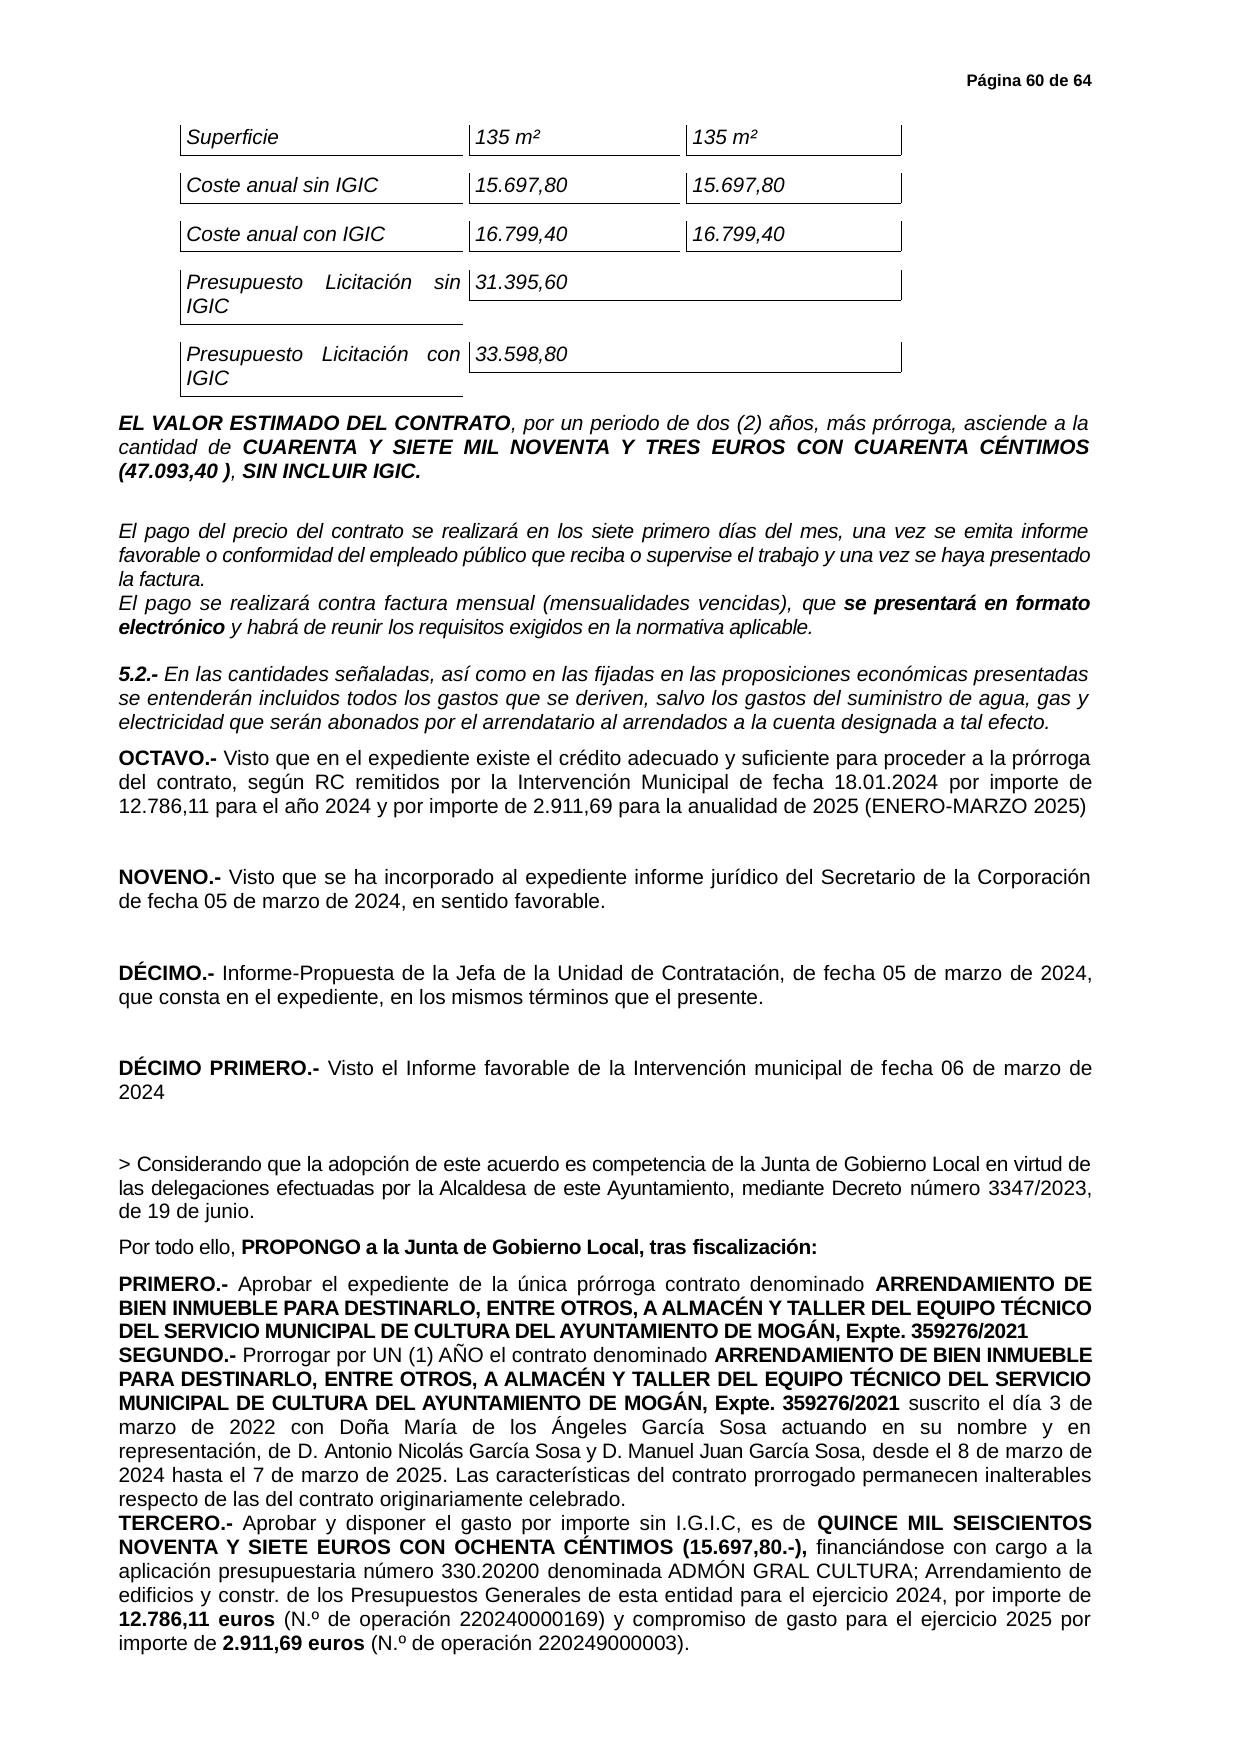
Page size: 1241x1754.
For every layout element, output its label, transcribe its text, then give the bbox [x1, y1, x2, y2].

table_cell 16.799,40 [683, 219, 904, 267]
text TERCERO.- Aprobar y disponer el gasto por importe sin I.G.I.C, es de QUINCE MIL SEISCIENTOS NOVENTA Y SIETE EUROS CON OCHENTA CÉNTIMOS (15.697,80.-), financiándose con cargo a la aplicación presupuestaria número 330.20200 denominada ADMÓN GRAL CULTURA; Arrendamiento de edificios y constr. de los Presupuestos Generales de esta entidad para el ejercicio 2024, por importe de 12.786,11 euros (N.º de operación 220240000169) y compromiso de gasto para el ejercicio 2025 por importe de 2.911,69 euros (N.º de operación 220249000003). [118, 1511, 1092, 1655]
text 5.2.- En las cantidades señaladas, así como en las fijadas en las proposiciones económicas presentadas se entenderán incluidos todos los gastos que se deriven, salvo los gastos del suministro de agua, gas y electricidad que serán abonados por el arrendatario al arrendados a la cuenta designada a tal efecto. [118, 662, 1092, 734]
text DÉCIMO PRIMERO.- Visto el Informe favorable de la Intervención municipal de fecha 06 de marzo de 2024 [118, 1056, 1092, 1104]
text PRIMERO.- Aprobar el expediente de la única prórroga contrato denominado ARRENDAMIENTO DE BIEN INMUEBLE PARA DESTINARLO, ENTRE OTROS, A ALMACÉN Y TALLER DEL EQUIPO TÉCNICO DEL SERVICIO MUNICIPAL DE CULTURA DEL AYUNTAMIENTO DE MOGÁN, Expte. 359276/2021 [118, 1271, 1092, 1343]
text > Considerando que la adopción de este acuerdo es competencia de la Junta de Gobierno Local en virtud de las delegaciones efectuadas por la Alcaldesa de este Ayuntamiento, mediante Decreto número 3347/2023, de 19 de junio. [118, 1151, 1092, 1223]
text OCTAVO.- Visto que en el expediente existe el crédito adecuado y suficiente para proceder a la prórroga del contrato, según RC remitidos por la Intervención Municipal de fecha 18.01.2024 por importe de 12.786,11 para el año 2024 y por importe de 2.911,69 para la anualidad de 2025 (ENERO-MARZO 2025) [118, 746, 1092, 818]
text SEGUNDO.- Prorrogar por UN (1) AÑO el contrato denominado ARRENDAMIENTO DE BIEN INMUEBLE PARA DESTINARLO, ENTRE OTROS, A ALMACÉN Y TALLER DEL EQUIPO TÉCNICO DEL SERVICIO MUNICIPAL DE CULTURA DEL AYUNTAMIENTO DE MOGÁN, Expte. 359276/2021 suscrito el día 3 de marzo de 2022 con Doña María de los Ángeles García Sosa actuando en su nombre y en representación, de D. Antonio Nicolás García Sosa y D. Manuel Juan García Sosa, desde el 8 de marzo de 2024 hasta el 7 de marzo de 2025. Las características del contrato prorrogado permanecen inalterables respecto de las del contrato originariamente celebrado. [118, 1343, 1092, 1511]
table_cell 15.697,80 [466, 170, 683, 218]
text Por todo ello, PROPONGO a la Junta de Gobierno Local, tras fiscalización: [118, 1235, 1092, 1259]
table_cell Superficie [177, 122, 466, 170]
table_cell 135 m² [466, 122, 683, 170]
text NOVENO.- Visto que se ha incorporado al expediente informe jurídico del Secretario de la Corporación de fecha 05 de marzo de 2024, en sentido favorable. [118, 865, 1092, 913]
table_cell 15.697,80 [683, 170, 904, 218]
text EL VALOR ESTIMADO DEL CONTRATO, por un periodo de dos (2) años, más prórroga, asciende a la cantidad de CUARENTA Y SIETE MIL NOVENTA Y TRES EUROS CON CUARENTA CÉNTIMOS (47.093,40 ), SIN INCLUIR IGIC. [118, 411, 1092, 483]
text El pago del precio del contrato se realizará en los siete primero días del mes, una vez se emita informe favorable o conformidad del empleado público que reciba o supervise el trabajo y una vez se haya presentado la factura. [118, 519, 1092, 591]
table_cell Presupuesto Licitación sin IGIC [177, 267, 466, 339]
table_cell Coste anual sin IGIC [177, 170, 466, 218]
table_cell 33.598,80 [466, 339, 904, 411]
table_cell Coste anual con IGIC [177, 219, 466, 267]
table_cell 16.799,40 [466, 219, 683, 267]
table_cell 31.395,60 [466, 267, 904, 339]
text El pago se realizará contra factura mensual (mensualidades vencidas), que se presentará en formato electrónico y habrá de reunir los requisitos exigidos en la normativa aplicable. [118, 591, 1092, 638]
table_cell Presupuesto Licitación con IGIC [177, 339, 466, 411]
text DÉCIMO.- Informe-Propuesta de la Jefa de la Unidad de Contratación, de fecha 05 de marzo de 2024, que consta en el expediente, en los mismos términos que el presente. [118, 961, 1092, 1008]
table_cell 135 m² [683, 122, 904, 170]
